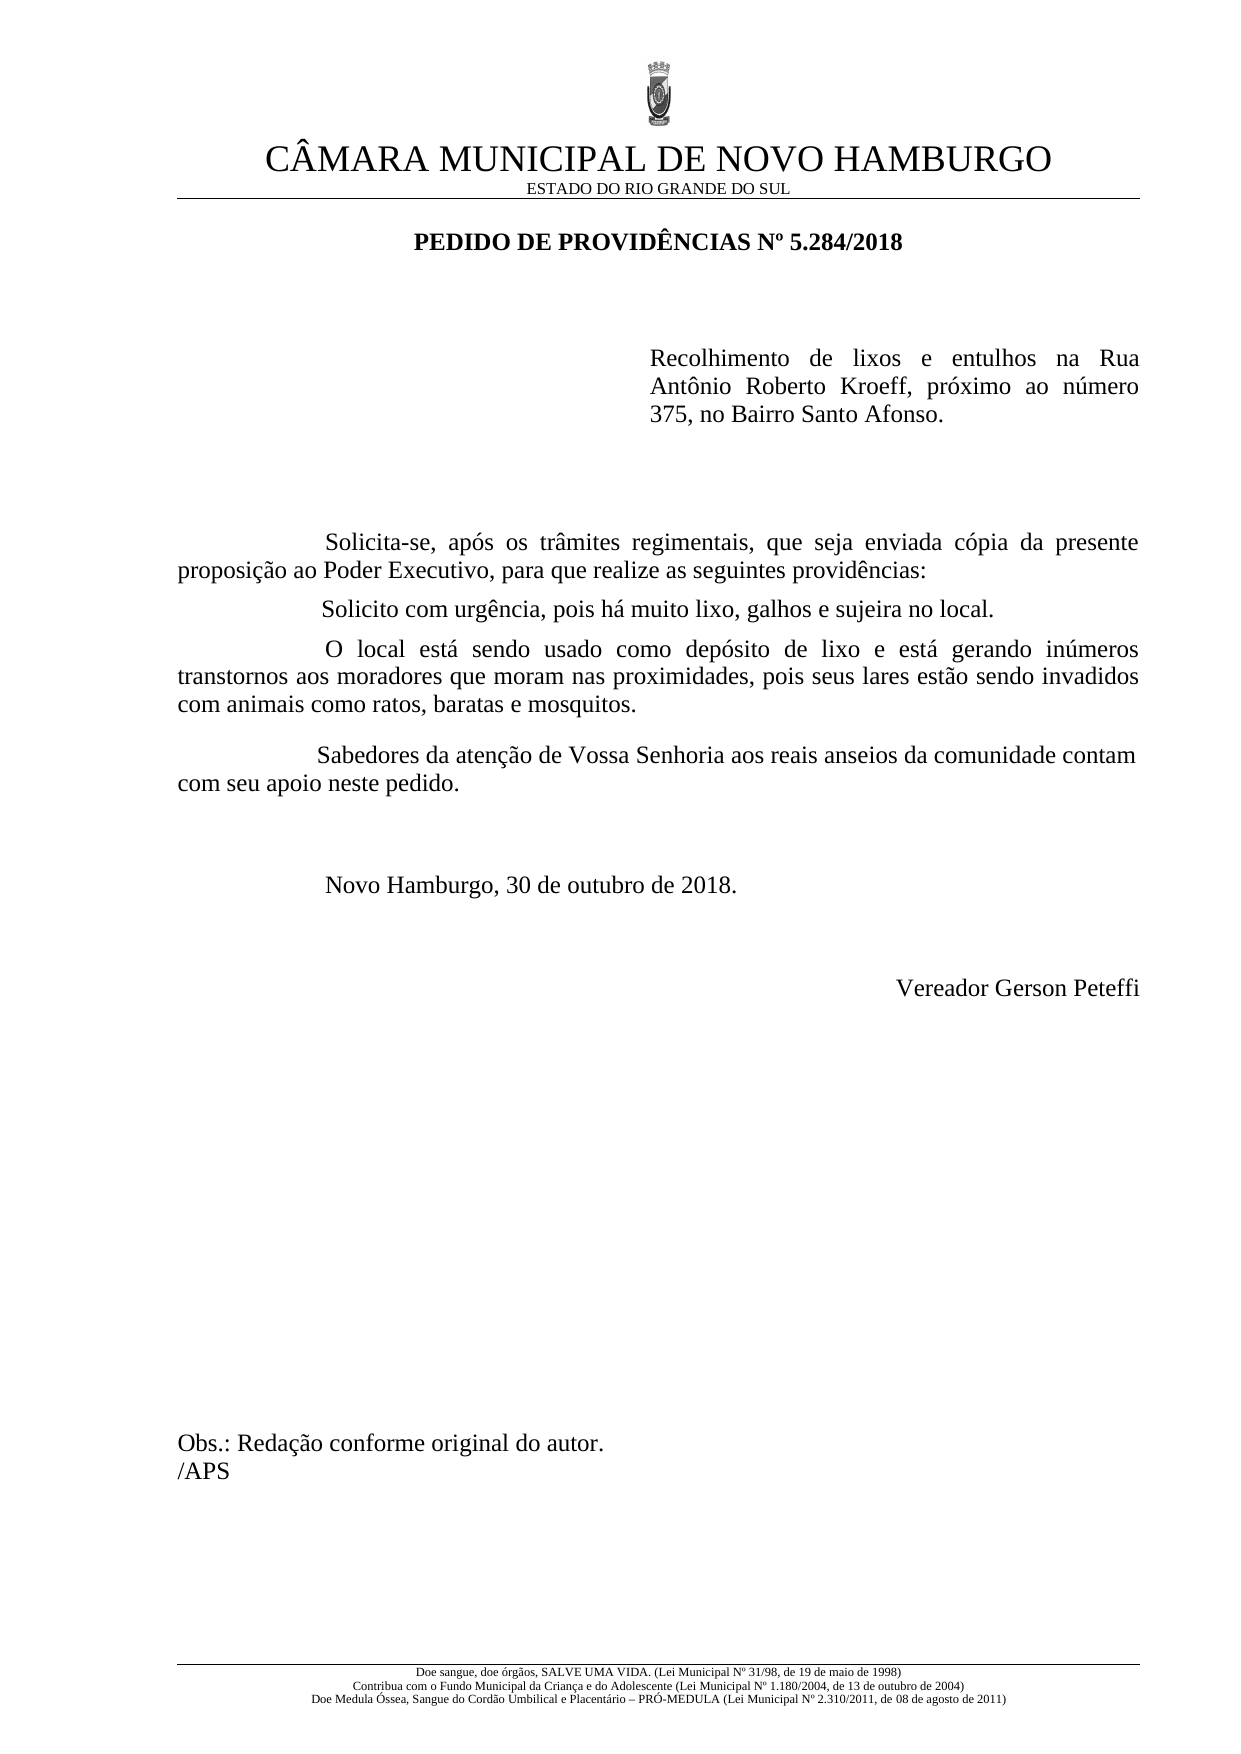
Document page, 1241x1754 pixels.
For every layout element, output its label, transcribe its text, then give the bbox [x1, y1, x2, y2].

text /APS [177, 1457, 1140, 1484]
text Sabedores da atenção de Vossa Senhoria aos reais anseios da comunidade contam com seu apoio neste pedido. [177, 741, 1140, 797]
text PEDIDO DE PROVIDÊNCIAS Nº 5.284/2018 [177, 228, 1140, 256]
text Novo Hamburgo, 30 de outubro de 2018. [177, 872, 1140, 899]
text Obs.: Redação conforme original do autor. [177, 1429, 1140, 1457]
text O local está sendo usado como depósito de lixo e está gerando inúmeros transtornos aos moradores que moram nas proximidades, pois seus lares estão sendo invadidos com animais como ratos, baratas e mosquitos. [177, 635, 1140, 718]
text Solicita-se, após os trâmites regimentais, que seja enviada cópia da presente proposição ao Poder Executivo, para que realize as seguintes providências: [177, 528, 1140, 583]
text Vereador Gerson Peteffi [177, 974, 1140, 1002]
text Solicito com urgência, pois há muito lixo, galhos e sujeira no local. [177, 595, 1140, 623]
text Recolhimento de lixos e entulhos na Rua Antônio Roberto Kroeff, próximo ao número 375, no Bairro Santo Afonso. [649, 344, 1140, 428]
